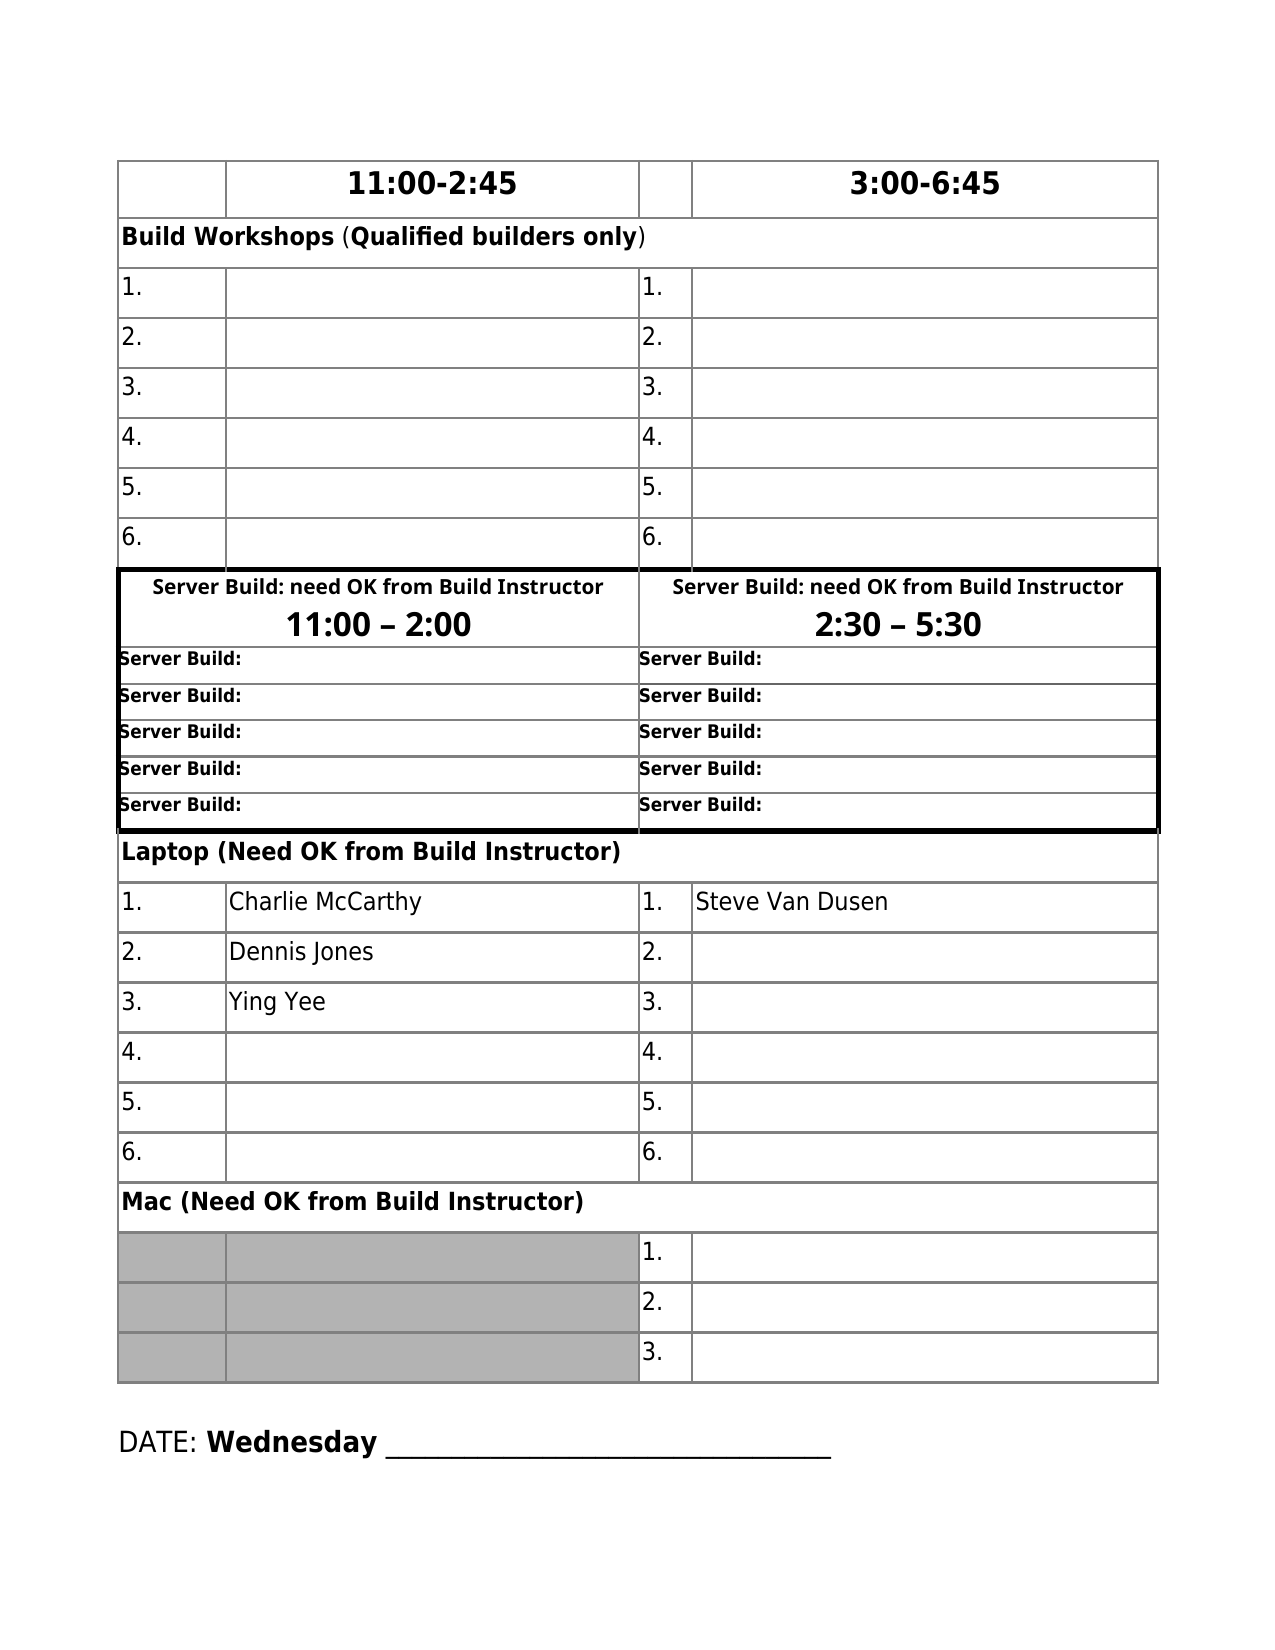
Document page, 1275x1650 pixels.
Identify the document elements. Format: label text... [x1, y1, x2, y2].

table_cell [693, 934, 1157, 981]
table_cell 5. [640, 469, 691, 517]
table_cell Server Build: [640, 721, 1156, 755]
table_cell [693, 1034, 1157, 1081]
table_header [119, 162, 225, 217]
table_cell [119, 1334, 225, 1381]
table_cell [227, 1334, 638, 1381]
table_cell 6. [640, 1134, 691, 1181]
table_cell 3. [640, 1334, 691, 1381]
table_cell [693, 469, 1157, 517]
table_cell [693, 1084, 1157, 1131]
table_cell 6. [640, 519, 691, 567]
table_cell Laptop (Need OK from Build Instructor) [119, 834, 1157, 881]
table_cell Charlie McCarthy [227, 884, 638, 931]
table_cell [227, 319, 638, 367]
table_cell 4. [119, 419, 225, 467]
table_cell [227, 1234, 638, 1281]
table_cell Dennis Jones [227, 934, 638, 981]
table_cell Server Build: [640, 794, 1156, 828]
table_cell 3. [119, 369, 225, 417]
table_header 3:00-6:45 [693, 162, 1157, 217]
table_cell [693, 1134, 1157, 1181]
table_cell 3. [640, 369, 691, 417]
table_cell 4. [640, 419, 691, 467]
table_cell 6. [119, 519, 225, 567]
table_header 11:00-2:45 [227, 162, 638, 217]
table_cell [227, 1284, 638, 1331]
table_cell 2. [119, 934, 225, 981]
table_cell [227, 469, 638, 517]
table_cell [693, 519, 1157, 567]
table_cell [693, 269, 1157, 317]
table_cell [693, 319, 1157, 367]
table_cell 1. [119, 269, 225, 317]
table_cell 2. [640, 1284, 691, 1331]
table_cell 3. [640, 984, 691, 1031]
table_cell [693, 1284, 1157, 1331]
table_cell Server Build: [640, 758, 1156, 792]
table_header [640, 162, 691, 217]
table_cell Ying Yee [227, 984, 638, 1031]
table_cell 5. [640, 1084, 691, 1131]
table_cell [227, 519, 638, 567]
table_cell 3. [119, 984, 225, 1031]
table_cell 1. [640, 269, 691, 317]
table_cell 5. [119, 1084, 225, 1131]
table_cell 6. [119, 1134, 225, 1181]
table_cell Server Build: [640, 648, 1156, 682]
table_cell Server Build: need OK from Build Instructor 2:30 – 5:30 [640, 572, 1156, 646]
table_cell [693, 369, 1157, 417]
table_cell Server Build: [640, 685, 1156, 719]
table_cell Build Workshops (Qualified builders only) [119, 219, 1157, 267]
table_cell [227, 1084, 638, 1131]
table_cell 1. [640, 884, 691, 931]
table_cell Server Build: [121, 685, 638, 719]
table_cell 4. [119, 1034, 225, 1081]
table_cell 2. [640, 934, 691, 981]
table_cell [693, 1334, 1157, 1381]
table_cell [693, 419, 1157, 467]
table_cell [693, 1234, 1157, 1281]
table_cell 4. [640, 1034, 691, 1081]
table_cell [227, 419, 638, 467]
table_cell 1. [119, 884, 225, 931]
table_cell 1. [640, 1234, 691, 1281]
text DATE: Wednesday __________________________________ [118, 1425, 1157, 1459]
table_cell [227, 269, 638, 317]
table_cell [119, 1234, 225, 1281]
table_cell Steve Van Dusen [693, 884, 1157, 931]
table_cell Server Build: need OK from Build Instructor 11:00 – 2:00 [121, 572, 638, 646]
table_cell Server Build: [121, 794, 638, 828]
table_cell Mac (Need OK from Build Instructor) [119, 1184, 1157, 1231]
table_cell [227, 369, 638, 417]
table_cell [227, 1134, 638, 1181]
table_cell 2. [640, 319, 691, 367]
table_cell 5. [119, 469, 225, 517]
table_cell [227, 1034, 638, 1081]
table_cell [119, 1284, 225, 1331]
table_cell Server Build: [121, 758, 638, 792]
table_cell Server Build: [121, 721, 638, 755]
table_cell Server Build: [121, 648, 638, 682]
table_cell 2. [119, 319, 225, 367]
table_cell [693, 984, 1157, 1031]
